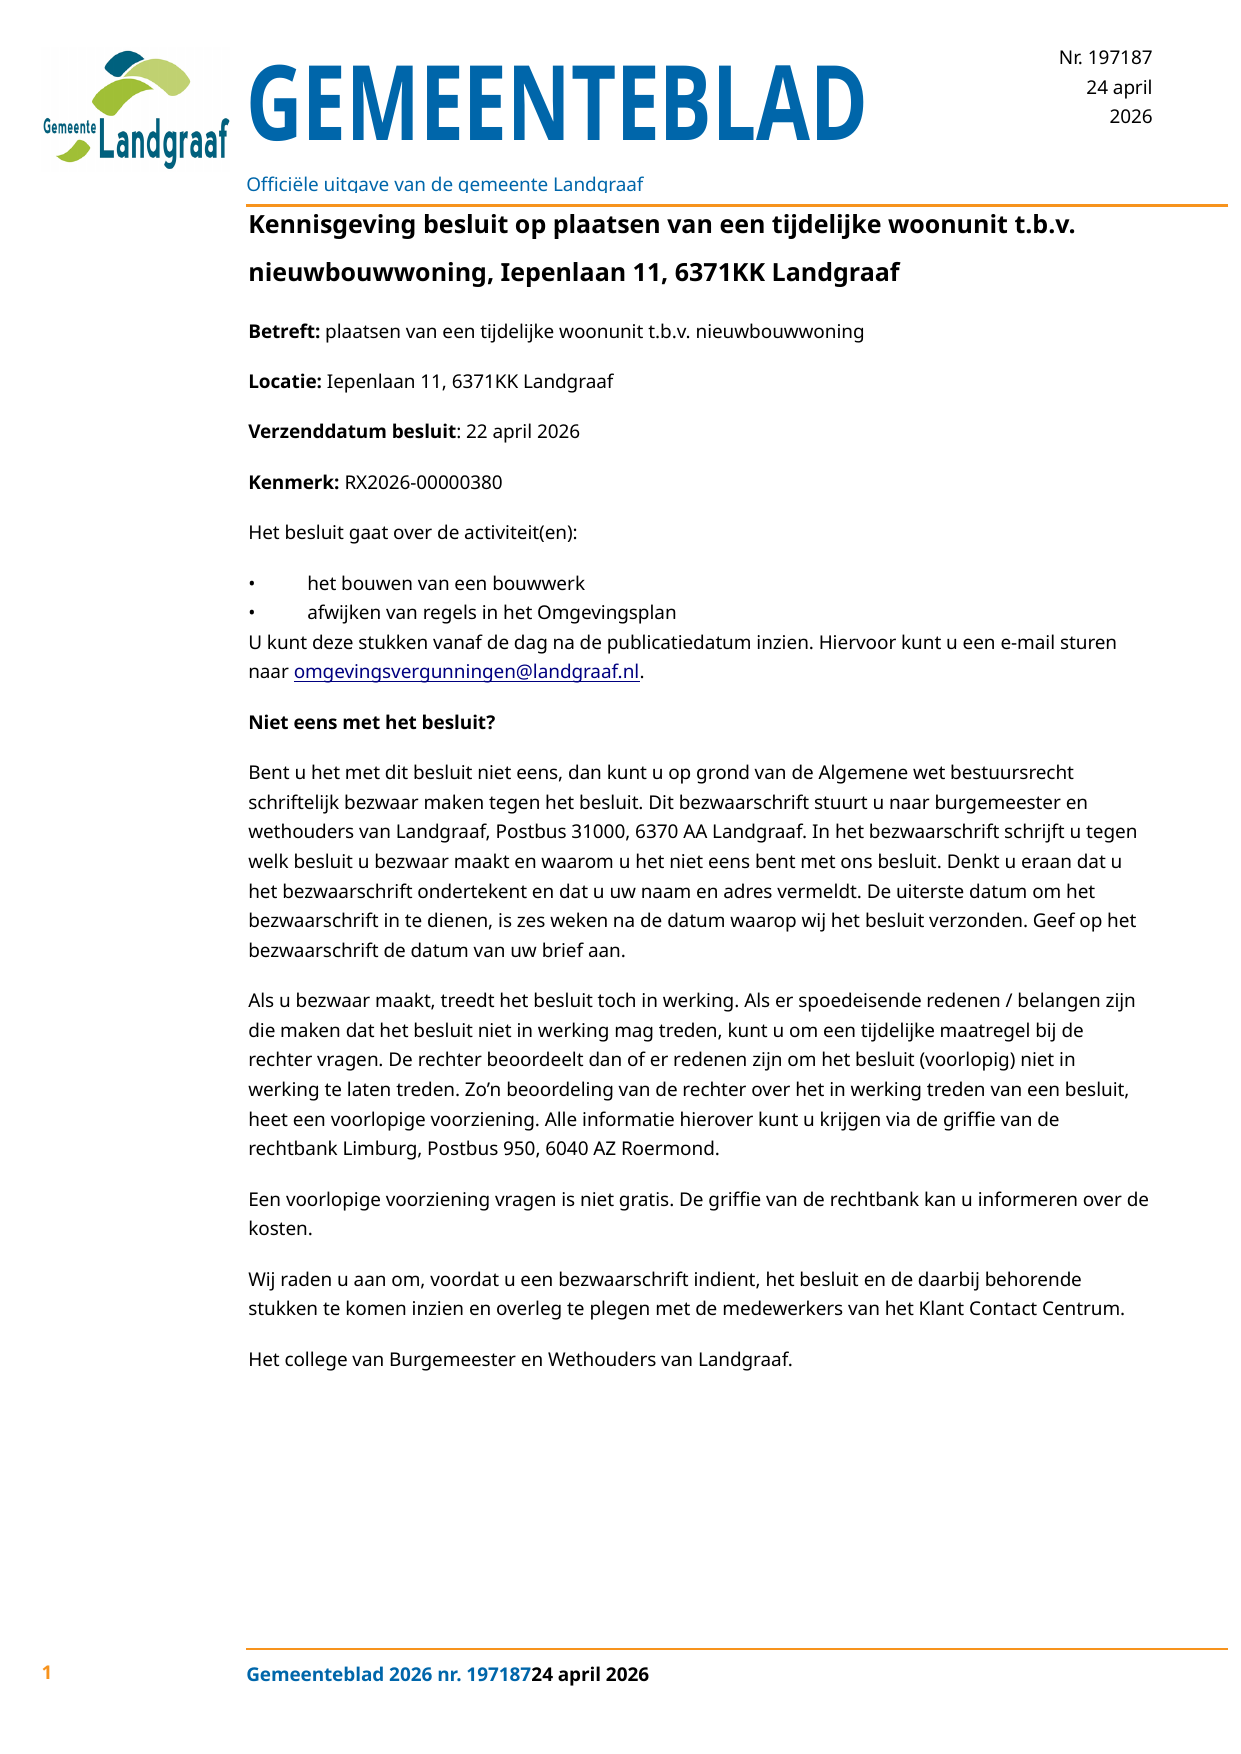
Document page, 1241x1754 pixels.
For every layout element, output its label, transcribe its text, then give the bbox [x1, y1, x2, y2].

text Verzenddatum besluit: 22 april 2026 [248, 419, 1152, 444]
list het bouwen van een bouwwerk [248, 570, 1152, 596]
picture [41, 47, 231, 172]
text U kunt deze stukken vanaf de dag na de publicatiedatum inzien. Hiervoor kunt u een e-mail sturen naar omgevingsvergunningen@landgraaf.nl. [248, 629, 1152, 684]
text Het college van Burgemeester en Wethouders van Landgraaf. [248, 1346, 1152, 1372]
text Niet eens met het besluit? [248, 709, 1152, 735]
text Een voorlopige voorziening vragen is niet gratis. De griffie van de rechtbank kan u informeren over de kosten. [248, 1186, 1152, 1241]
text Het besluit gaat over de activiteit(en): [248, 519, 1152, 545]
list afwijken van regels in het Omgevingsplan [248, 599, 1152, 625]
text Wij raden u aan om, voordat u een bezwaarschrift indient, het besluit en de daarbij behorende stukken te komen inzien en overleg te plegen met de medewerkers van het Klant Contact Centrum. [248, 1266, 1152, 1321]
text Locatie: Iepenlaan 11, 6371KK Landgraaf [248, 368, 1152, 394]
text Kennisgeving besluit op plaatsen van een tijdelijke woonunit t.b.v. nieuwbouwwoning, Iepenlaan 11, 6371KK Landgraaf [248, 207, 1152, 288]
text Kenmerk: RX2026-00000380 [248, 469, 1152, 495]
text Als u bezwaar maakt, treedt het besluit toch in werking. Als er spoedeisende redenen / belangen zijn die maken dat het besluit niet in werking mag treden, kunt u om een tijdelijke maatregel bij de rechter vragen. De rechter beoordeelt dan of er redenen zijn om het besluit (voorlopig) niet in werking te laten treden. Zo’n beoordeling van de rechter over het in werking treden van een besluit, heet een voorlopige voorziening. Alle informatie hierover kunt u krijgen via de griffie van de rechtbank Limburg, Postbus 950, 6040 AZ Roermond. [248, 987, 1152, 1161]
text Betreft: plaatsen van een tijdelijke woonunit t.b.v. nieuwbouwwoning [248, 318, 1152, 344]
text Bent u het met dit besluit niet eens, dan kunt u op grond van de Algemene wet bestuursrecht schriftelijk bezwaar maken tegen het besluit. Dit bezwaarschrift stuurt u naar burgemeester en wethouders van Landgraaf, Postbus 31000, 6370 AA Landgraaf. In het bezwaarschrift schrijft u tegen welk besluit u bezwaar maakt en waarom u het niet eens bent met ons besluit. Denkt u eraan dat u het bezwaarschrift ondertekent en dat u uw naam en adres vermeldt. De uiterste datum om het bezwaarschrift in te dienen, is zes weken na de datum waarop wij het besluit verzonden. Geef op het bezwaarschrift de datum van uw brief aan. [248, 759, 1152, 963]
